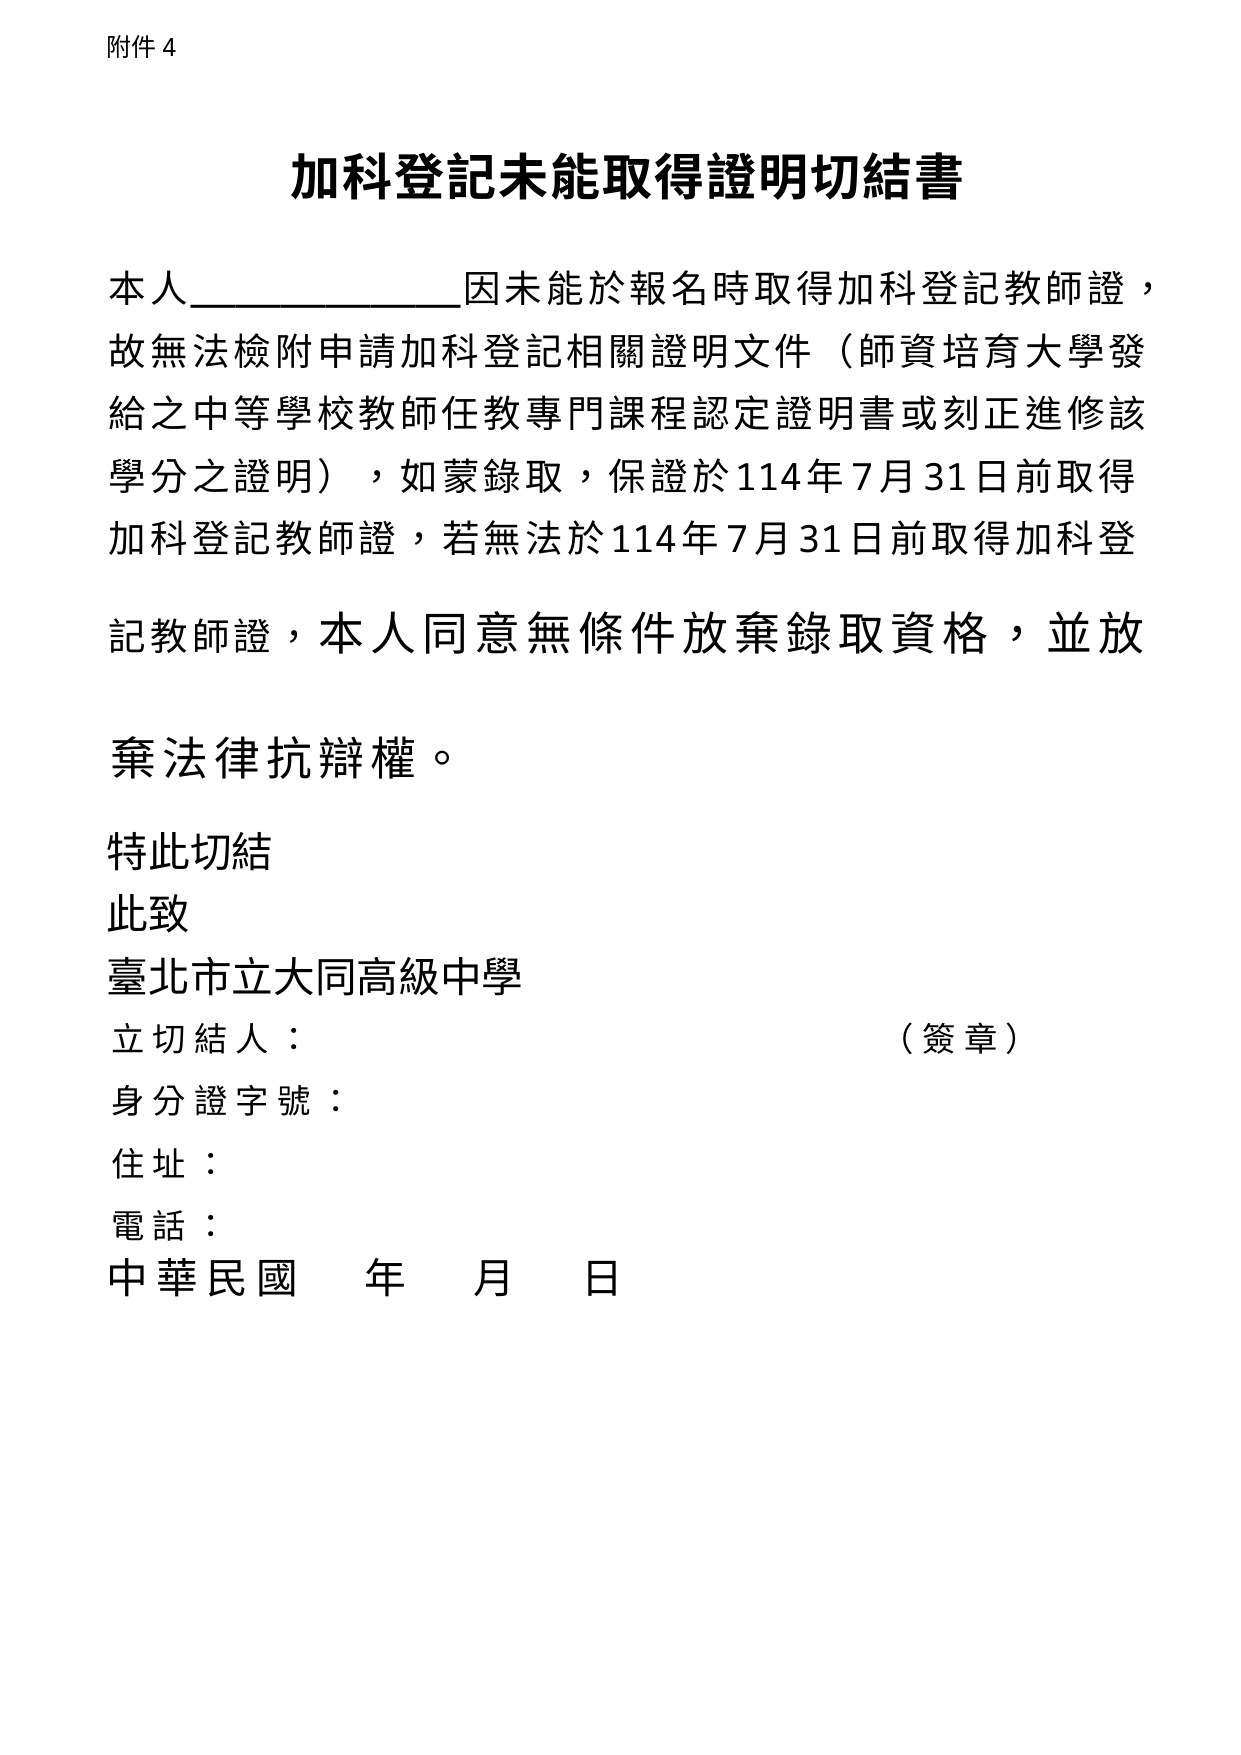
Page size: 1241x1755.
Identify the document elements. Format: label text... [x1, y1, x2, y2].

text 此致 [107, 870, 1148, 932]
text 電話： [107, 1182, 1148, 1245]
text 附件4 [107, 27, 1148, 64]
text 特此切結 [107, 807, 1148, 870]
text 身分證字號： [107, 1057, 1148, 1120]
text 臺北市立大同高級中學 [107, 932, 1148, 995]
text 住址： [107, 1120, 1148, 1182]
text 立切結人： （簽章） [107, 995, 1148, 1057]
text 本人____________因未能於報名時取得加科登記教師證，故無法檢附申請加科登記相關證明文件（師資培育大學發給之中等學校教師任教專門課程認定證明書或刻正進修該學分之證明），如蒙錄取，保證於114年7月31日前取得加科登記教師證，若無法於114年7月31日前取得加科登記教師證，本人同意無條件放棄錄取資格，並放棄法律抗辯權。 [107, 245, 1148, 807]
text 中華民國 年 月 日 [107, 1245, 1148, 1305]
text 加科登記未能取得證明切結書 [107, 101, 1148, 226]
